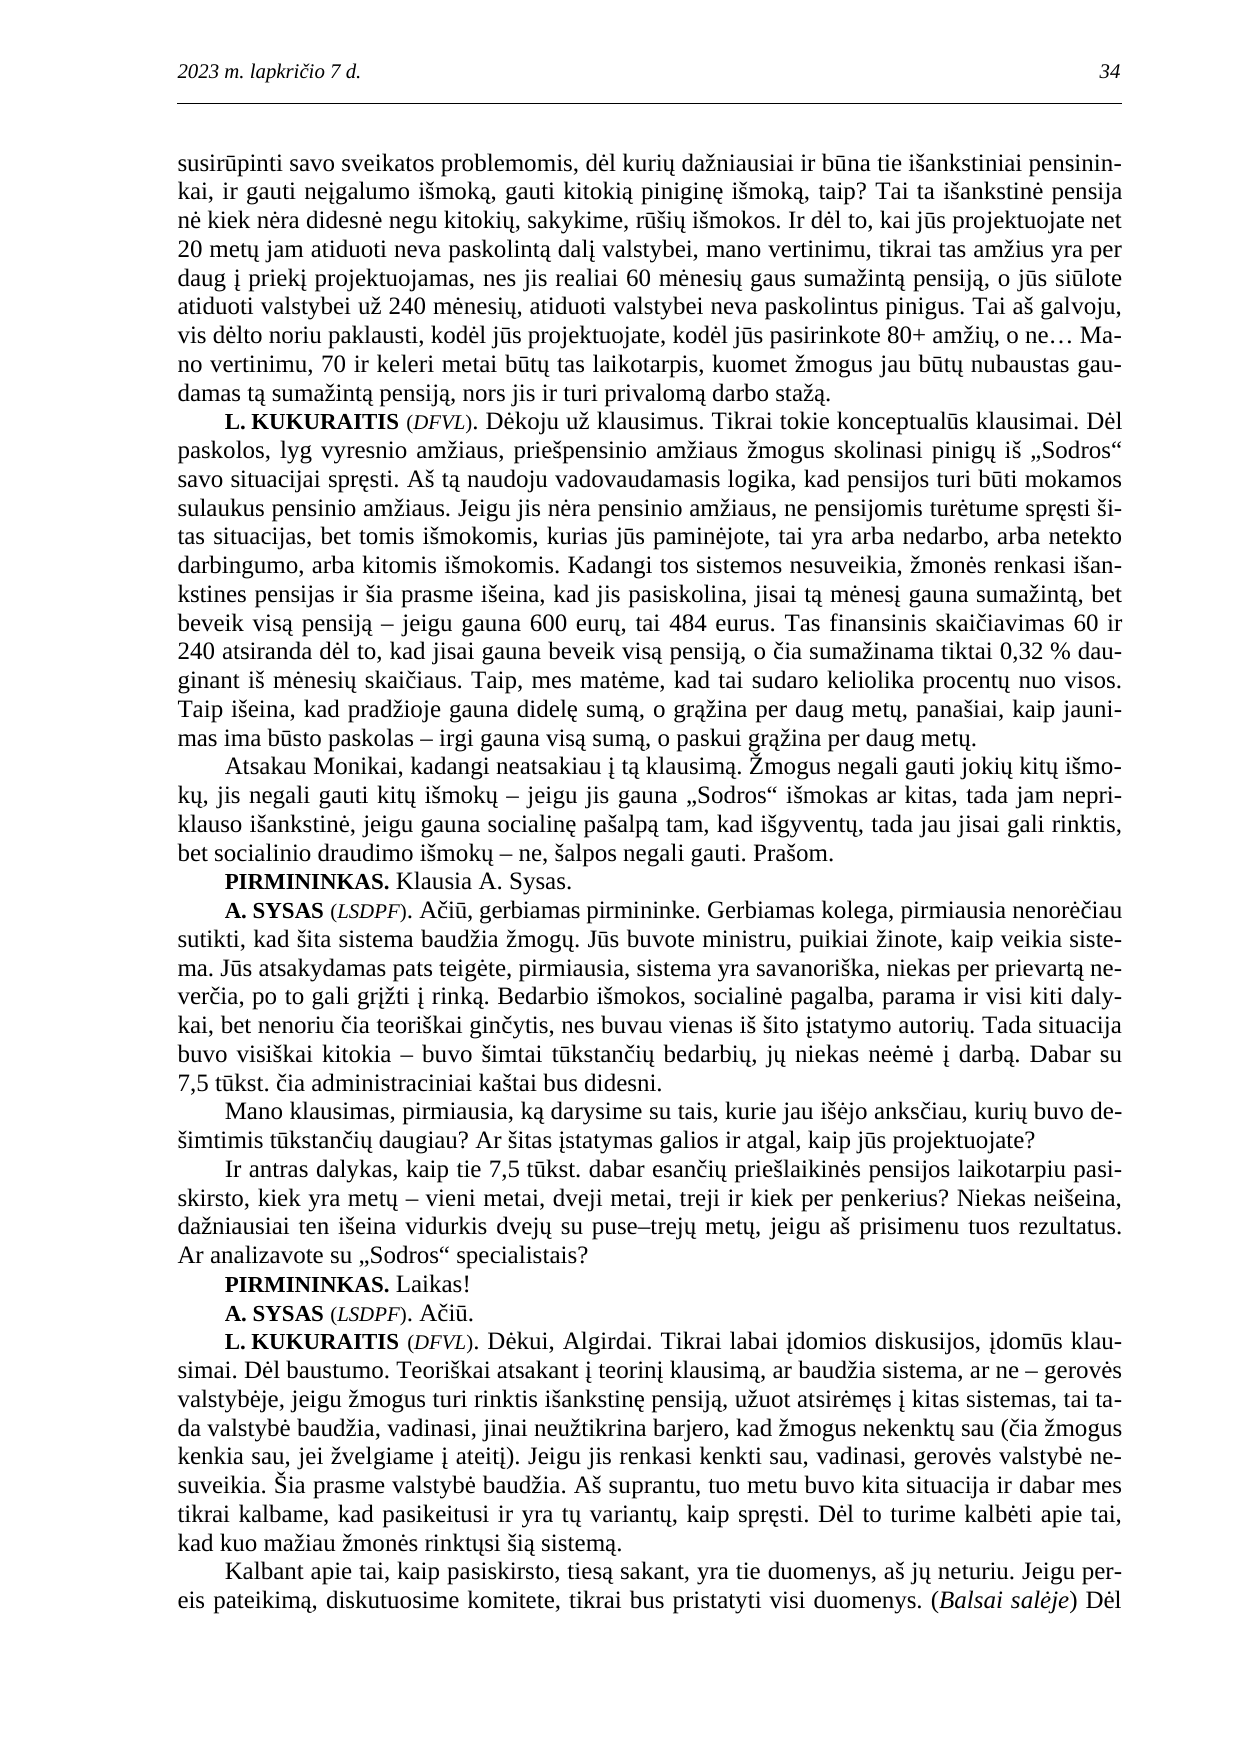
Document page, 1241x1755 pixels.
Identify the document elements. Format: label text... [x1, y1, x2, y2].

text PIRMININKAS. Lai­kas! [177, 1269, 1122, 1298]
text Ir ant­ras da­ly­kas, kaip tie 7,5 tūkst. da­bar esan­čių prieš­lai­ki­nės pen­si­jos lai­ko­tar­piu pa­si­skirs­to, kiek yra me­tų – vie­ni me­tai, dve­ji me­tai, tre­ji ir kiek per pen­ke­rius? Nie­kas ne­iš­ei­na, daž­niau­siai ten iš­ei­na vi­dur­kis dve­jų su pu­se–t­re­jų me­tų, jei­gu aš pri­si­me­nu tuos re­zul­ta­tus. Ar ana­li­za­vo­te su „Sod­ros“ spe­cia­lis­tais? [177, 1154, 1122, 1269]
text Ma­no klau­si­mas, pir­miau­sia, ką da­ry­si­me su tais, ku­rie jau iš­ėjo anks­čiau, ku­rių bu­vo de­šim­ti­mis tūks­tan­čių dau­giau? Ar ši­tas įsta­ty­mas ga­lios ir at­gal, kaip jūs pro­jek­tuo­ja­te? [177, 1096, 1122, 1154]
text L. KUKURAITIS (DFVL). Dė­kui, Al­gir­dai. Tik­rai la­bai įdo­mios dis­ku­si­jos, įdo­mūs klau­si­mai. Dėl baus­tu­mo. Te­oriš­kai at­sa­kant į te­ori­nį klau­si­mą, ar bau­džia sis­te­ma, ar ne – ge­ro­vės vals­ty­bė­je, jei­gu žmo­gus tu­ri rink­tis iš­anks­ti­nę pen­si­ją, užuot at­si­rė­męs į ki­tas sis­te­mas, tai ta­da vals­ty­bė bau­džia, va­di­na­si, ji­nai ne­už­tik­ri­na bar­je­ro, kad žmo­gus ne­kenk­tų sau (čia žmo­gus ken­kia sau, jei žvel­gia­me į at­ei­tį). Jei­gu jis ren­ka­si kenk­ti sau, va­di­na­si, ge­ro­vės vals­ty­bė ne­su­vei­kia. Šia pras­me vals­ty­bė bau­džia. Aš su­pran­tu, tuo me­tu bu­vo ki­ta si­tu­a­ci­ja ir da­bar mes tik­rai kal­ba­me, kad pa­si­kei­tu­si ir yra tų va­rian­tų, kaip spręs­ti. Dėl to tu­ri­me kal­bė­ti apie tai, kad kuo ma­žiau žmo­nės rink­tų­si šią sis­te­mą. [177, 1326, 1122, 1556]
text A. SYSAS (LSDPF). Ačiū, ger­bia­mas pir­mi­nin­ke. Ger­bia­mas ko­le­ga, pir­miau­sia ne­no­rė­čiau su­tik­ti, kad ši­ta sis­te­ma bau­džia žmo­gų. Jūs bu­vo­te mi­nist­ru, pui­kiai ži­no­te, kaip vei­kia sis­te­ma. Jūs at­sa­ky­da­mas pats tei­gė­te, pir­miau­sia, sis­te­ma yra sa­va­no­riš­ka, nie­kas per prie­var­tą ne­ver­čia, po to ga­li grįž­ti į rin­ką. Be­dar­bio iš­mo­kos, so­cia­li­nė pa­gal­ba, pa­ra­ma ir vi­si ki­ti da­ly­kai, bet ne­no­riu čia te­oriš­kai gin­čy­tis, nes bu­vau vie­nas iš ši­to įsta­ty­mo au­to­rių. Ta­da si­tu­a­ci­ja bu­vo vi­siš­kai ki­to­kia – bu­vo šim­tai tūks­tan­čių be­dar­bių, jų nie­kas ne­ėmė į dar­bą. Da­bar su 7,5 tūkst. čia ad­mi­nist­ra­ci­niai kaš­tai bus di­des­ni. [177, 895, 1122, 1096]
text su­si­rū­pin­ti sa­vo svei­ka­tos pro­ble­mo­mis, dėl ku­rių daž­niau­siai ir bū­na tie iš­anks­ti­niai pen­si­nin­kai, ir gau­ti ne­įga­lu­mo iš­mo­ką, gau­ti ki­to­kią pi­ni­gi­nę iš­mo­ką, taip? Tai ta iš­anks­ti­nė pen­si­ja nė kiek nė­ra di­des­nė ne­gu ki­to­kių, sa­ky­ki­me, rū­šių iš­mo­kos. Ir dėl to, kai jūs pro­jek­tuo­ja­te net 20 me­tų jam ati­duo­ti ne­va pa­sko­lin­tą da­lį vals­ty­bei, ma­no ver­ti­ni­mu, tik­rai tas am­žius yra per daug į prie­kį pro­jek­tuo­ja­mas, nes jis re­a­liai 60 mė­ne­sių gaus su­ma­žin­tą pen­si­ją, o jūs siū­lo­te ati­duo­ti vals­ty­bei už 240 mė­ne­sių, ati­duo­ti vals­ty­bei ne­va pa­sko­lin­tus pi­ni­gus. Tai aš gal­vo­ju, vis dėl­to no­riu pa­klaus­ti, ko­dėl jūs pro­jek­tuo­ja­te, ko­dėl jūs pa­si­rin­ko­te 80+ am­žių, o ne… Ma­no ver­ti­ni­mu, 70 ir ke­le­ri me­tai bū­tų tas lai­ko­tar­pis, kuo­met žmo­gus jau bū­tų nu­baus­tas gau­da­mas tą su­ma­žin­tą pen­si­ją, nors jis ir tu­ri pri­va­lo­mą dar­bo sta­žą. [177, 148, 1122, 406]
text Kal­bant apie tai, kaip pa­si­skirs­to, tie­są sa­kant, yra tie duo­me­nys, aš jų ne­tu­riu. Jei­gu per­eis pa­tei­ki­mą, dis­ku­tuo­si­me ko­mi­te­te, tik­rai bus pri­sta­ty­ti vi­si duo­me­nys. (Bal­sai sa­lė­je) Dėl [177, 1556, 1122, 1614]
text A. SYSAS (LSDPF). Ačiū. [177, 1298, 1122, 1326]
text PIRMININKAS. Klau­sia A. Sy­sas. [177, 866, 1122, 895]
text L. KUKURAITIS (DFVL). Dė­ko­ju už klau­si­mus. Tik­rai to­kie kon­cep­tu­a­lūs klau­si­mai. Dėl pa­sko­los, lyg vy­res­nio am­žiaus, prieš­pen­si­nio am­žiaus žmo­gus sko­li­na­si pi­ni­gų iš „Sod­ros“ sa­vo si­tu­a­ci­jai spręs­ti. Aš tą nau­do­ju va­do­vau­da­ma­sis lo­gi­ka, kad pen­si­jos tu­ri bū­ti mo­ka­mos su­lau­kus pen­si­nio am­žiaus. Jei­gu jis nė­ra pen­si­nio am­žiaus, ne pen­si­jo­mis tu­rė­tu­me spręs­ti ši­tas si­tu­a­ci­jas, bet to­mis iš­mo­ko­mis, ku­rias jūs pa­mi­nė­jo­te, tai yra ar­ba ne­dar­bo, ar­ba ne­tek­to dar­bin­gu­mo, ar­ba ki­to­mis iš­mo­ko­mis. Ka­dan­gi tos sis­te­mos ne­su­vei­kia, žmo­nės ren­ka­si iš­an­ks­ti­nes pen­si­jas ir šia pras­me iš­ei­na, kad jis pa­si­sko­li­na, ji­sai tą mė­ne­sį gau­na su­ma­žin­tą, bet be­veik vi­są pen­si­ją – jei­gu gau­na 600 eu­rų, tai 484 eu­rus. Tas fi­nan­si­nis skai­čia­vi­mas 60 ir 240 at­si­ran­da dėl to, kad ji­sai gau­na be­veik vi­są pen­si­ją, o čia su­ma­ži­na­ma tik­tai 0,32 % dau­gi­nant iš mė­ne­sių skai­čiaus. Taip, mes ma­tė­me, kad tai su­da­ro ke­lio­li­ka pro­cen­tų nuo vi­sos. Taip iš­ei­na, kad pra­džio­je gau­na di­de­lę su­mą, o grą­ži­na per daug me­tų, pa­na­šiai, kaip jau­ni­mas ima būs­to pa­sko­las – ir­gi gau­na vi­są su­mą, o pas­kui grą­ži­na per daug me­tų. [177, 406, 1122, 751]
text At­sa­kau Mo­ni­kai, ka­dan­gi ne­at­sa­kiau į tą klau­si­mą. Žmo­gus ne­ga­li gau­ti jo­kių ki­tų iš­mo­kų, jis ne­ga­li gau­ti ki­tų iš­mo­kų – jei­gu jis gau­na „Sod­ros“ iš­mo­kas ar ki­tas, ta­da jam ne­pri­klau­so iš­anks­ti­nė, jei­gu gau­na so­cia­li­nę pa­šal­pą tam, kad iš­gy­ven­tų, ta­da jau ji­sai ga­li rink­tis, bet so­cia­li­nio drau­di­mo iš­mo­kų – ne, šal­pos ne­ga­li gau­ti. Pra­šom. [177, 751, 1122, 866]
